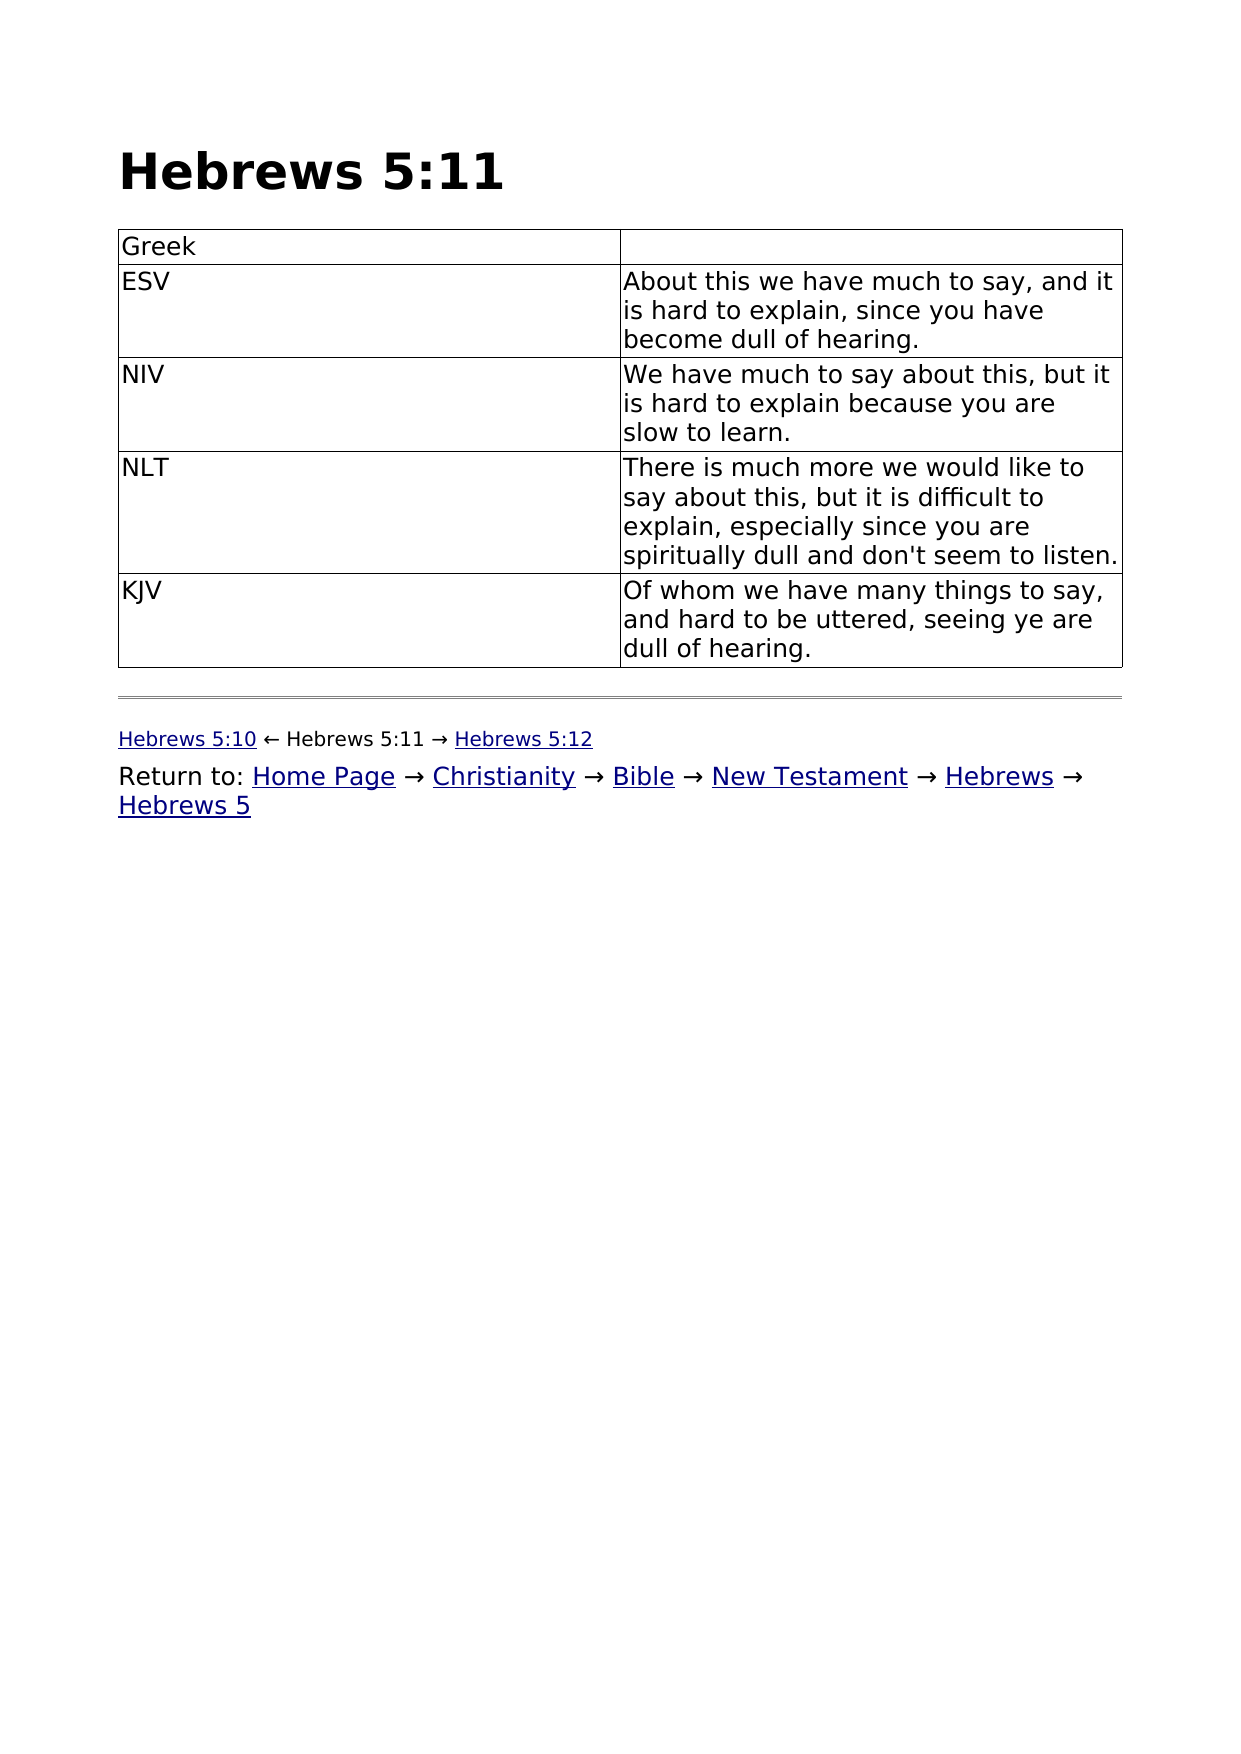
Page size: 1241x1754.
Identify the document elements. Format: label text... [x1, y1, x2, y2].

table_cell About this we have much to say, and it is hard to explain, since you have become dull of hearing. [621, 265, 1122, 357]
text Return to: Home Page → Christianity → Bible → New Testament → Hebrews → Hebrews 5 [118, 762, 1122, 820]
table_header Greek [119, 230, 620, 264]
table_cell KJV [119, 574, 620, 667]
table_cell There is much more we would like to say about this, but it is difficult to explain, especially since you are spiritually dull and don't seem to listen. [621, 452, 1122, 573]
table_cell ESV [119, 265, 620, 357]
table_cell Of whom we have many things to say, and hard to be uttered, seeing ye are dull of hearing. [621, 574, 1122, 667]
table_cell NLT [119, 452, 620, 573]
table_header [621, 230, 1122, 264]
table_cell NIV [119, 358, 620, 451]
table_cell We have much to say about this, but it is hard to explain because you are slow to learn. [621, 358, 1122, 451]
subtitle Hebrews 5:11 [118, 143, 1122, 201]
text Hebrews 5:10 ← Hebrews 5:11 → Hebrews 5:12 [118, 728, 1122, 762]
